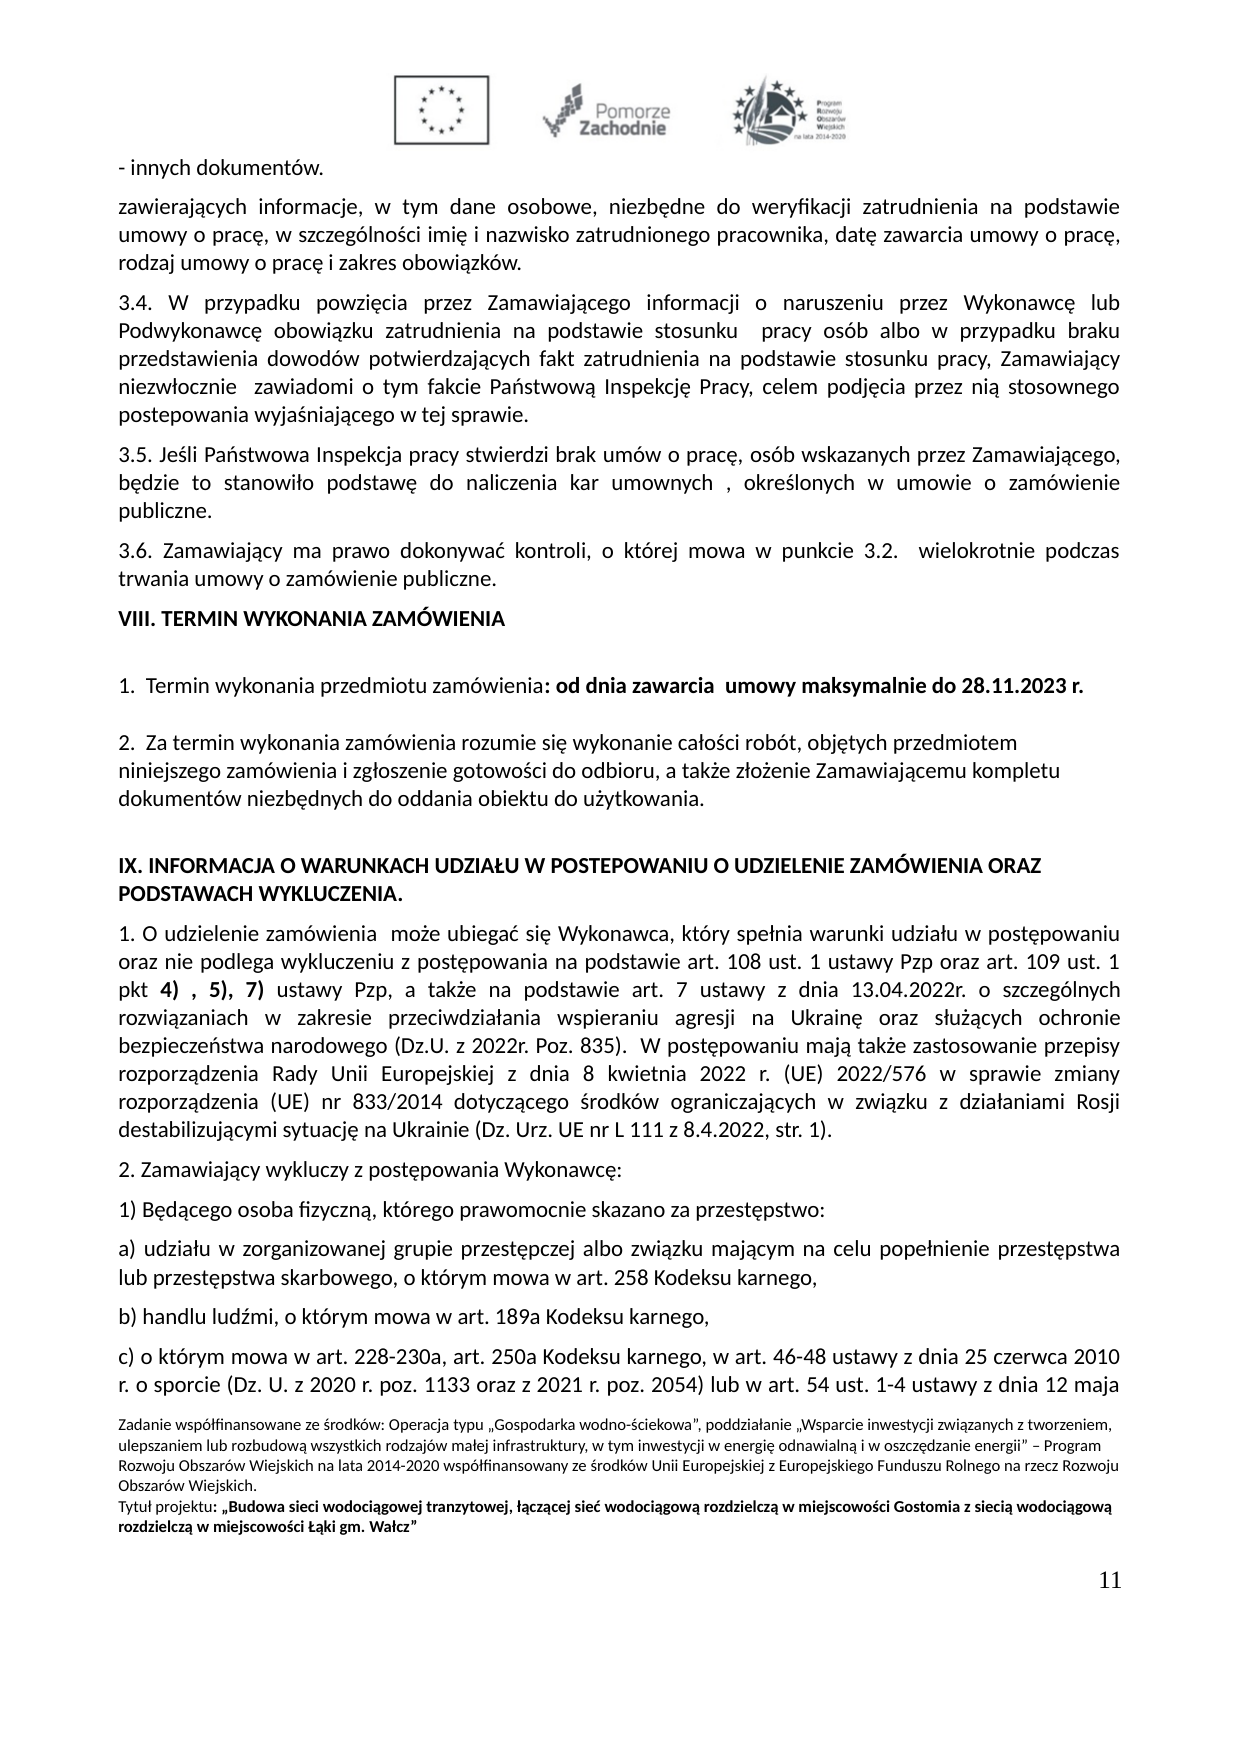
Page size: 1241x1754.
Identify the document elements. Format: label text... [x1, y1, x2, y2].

text VIII. TERMIN WYKONANIA ZAMÓWIENIA [118, 604, 1122, 632]
text 2. Zamawiający wykluczy z postępowania Wykonawcę: [118, 1155, 1122, 1183]
text IX. INFORMACJA O WARUNKACH UDZIAŁU W POSTEPOWANIU O UDZIELENIE ZAMÓWIENIA ORAZ PODSTAWACH WYKLUCZENIA. [118, 852, 1122, 908]
text 3.5. Jeśli Państwowa Inspekcja pracy stwierdzi brak umów o pracę, osób wskazanych przez Zamawiającego, będzie to stanowiło podstawę do naliczenia kar umownych , określonych w umowie o zamówienie publiczne. [118, 440, 1122, 524]
text a) udziału w zorganizowanej grupie przestępczej albo związku mającym na celu popełnienie przestępstwa lub przestępstwa skarbowego, o którym mowa w art. 258 Kodeksu karnego, [118, 1234, 1122, 1291]
text 3.6. Zamawiający ma prawo dokonywać kontroli, o której mowa w punkcie 3.2. wielokrotnie podczas trwania umowy o zamówienie publiczne. [118, 536, 1122, 592]
text 1. Termin wykonania przedmiotu zamówienia: od dnia zawarcia umowy maksymalnie do 28.11.2023 r. [118, 672, 1122, 700]
text 1) Będącego osoba fizyczną, którego prawomocnie skazano za przestępstwo: [118, 1195, 1122, 1223]
text 3.4. W przypadku powzięcia przez Zamawiającego informacji o naruszeniu przez Wykonawcę lub Podwykonawcę obowiązku zatrudnienia na podstawie stosunku pracy osób albo w przypadku braku przedstawienia dowodów potwierdzających fakt zatrudnienia na podstawie stosunku pracy, Zamawiający niezwłocznie zawiadomi o tym fakcie Państwową Inspekcję Pracy, celem podjęcia przez nią stosownego postepowania wyjaśniającego w tej sprawie. [118, 288, 1122, 428]
text 2. Za termin wykonania zamówienia rozumie się wykonanie całości robót, objętych przedmiotem niniejszego zamówienia i zgłoszenie gotowości do odbioru, a także złożenie Zamawiającemu kompletu dokumentów niezbędnych do oddania obiektu do użytkowania. [118, 728, 1122, 812]
text b) handlu ludźmi, o którym mowa w art. 189a Kodeksu karnego, [118, 1302, 1122, 1330]
text - innych dokumentów. [118, 153, 1122, 181]
text c) o którym mowa w art. 228-230a, art. 250a Kodeksu karnego, w art. 46-48 ustawy z dnia 25 czerwca 2010 r. o sporcie (Dz. U. z 2020 r. poz. 1133 oraz z 2021 r. poz. 2054) lub w art. 54 ust. 1-4 ustawy z dnia 12 maja [118, 1342, 1122, 1398]
text zawierających informacje, w tym dane osobowe, niezbędne do weryfikacji zatrudnienia na podstawie umowy o pracę, w szczególności imię i nazwisko zatrudnionego pracownika, datę zawarcia umowy o pracę, rodzaj umowy o pracę i zakres obowiązków. [118, 192, 1122, 277]
text 1. O udzielenie zamówienia może ubiegać się Wykonawca, który spełnia warunki udziału w postępowaniu oraz nie podlega wykluczeniu z postępowania na podstawie art. 108 ust. 1 ustawy Pzp oraz art. 109 ust. 1 pkt 4) , 5), 7) ustawy Pzp, a także na podstawie art. 7 ustawy z dnia 13.04.2022r. o szczególnych rozwiązaniach w zakresie przeciwdziałania wspieraniu agresji na Ukrainę oraz służących ochronie bezpieczeństwa narodowego (Dz.U. z 2022r. Poz. 835). W postępowaniu mają także zastosowanie przepisy rozporządzenia Rady Unii Europejskiej z dnia 8 kwietnia 2022 r. (UE) 2022/576 w sprawie zmiany rozporządzenia (UE) nr 833/2014 dotyczącego środków ograniczających w związku z działaniami Rosji destabilizującymi sytuację na Ukrainie (Dz. Urz. UE nr L 111 z 8.4.2022, str. 1). [118, 919, 1122, 1143]
